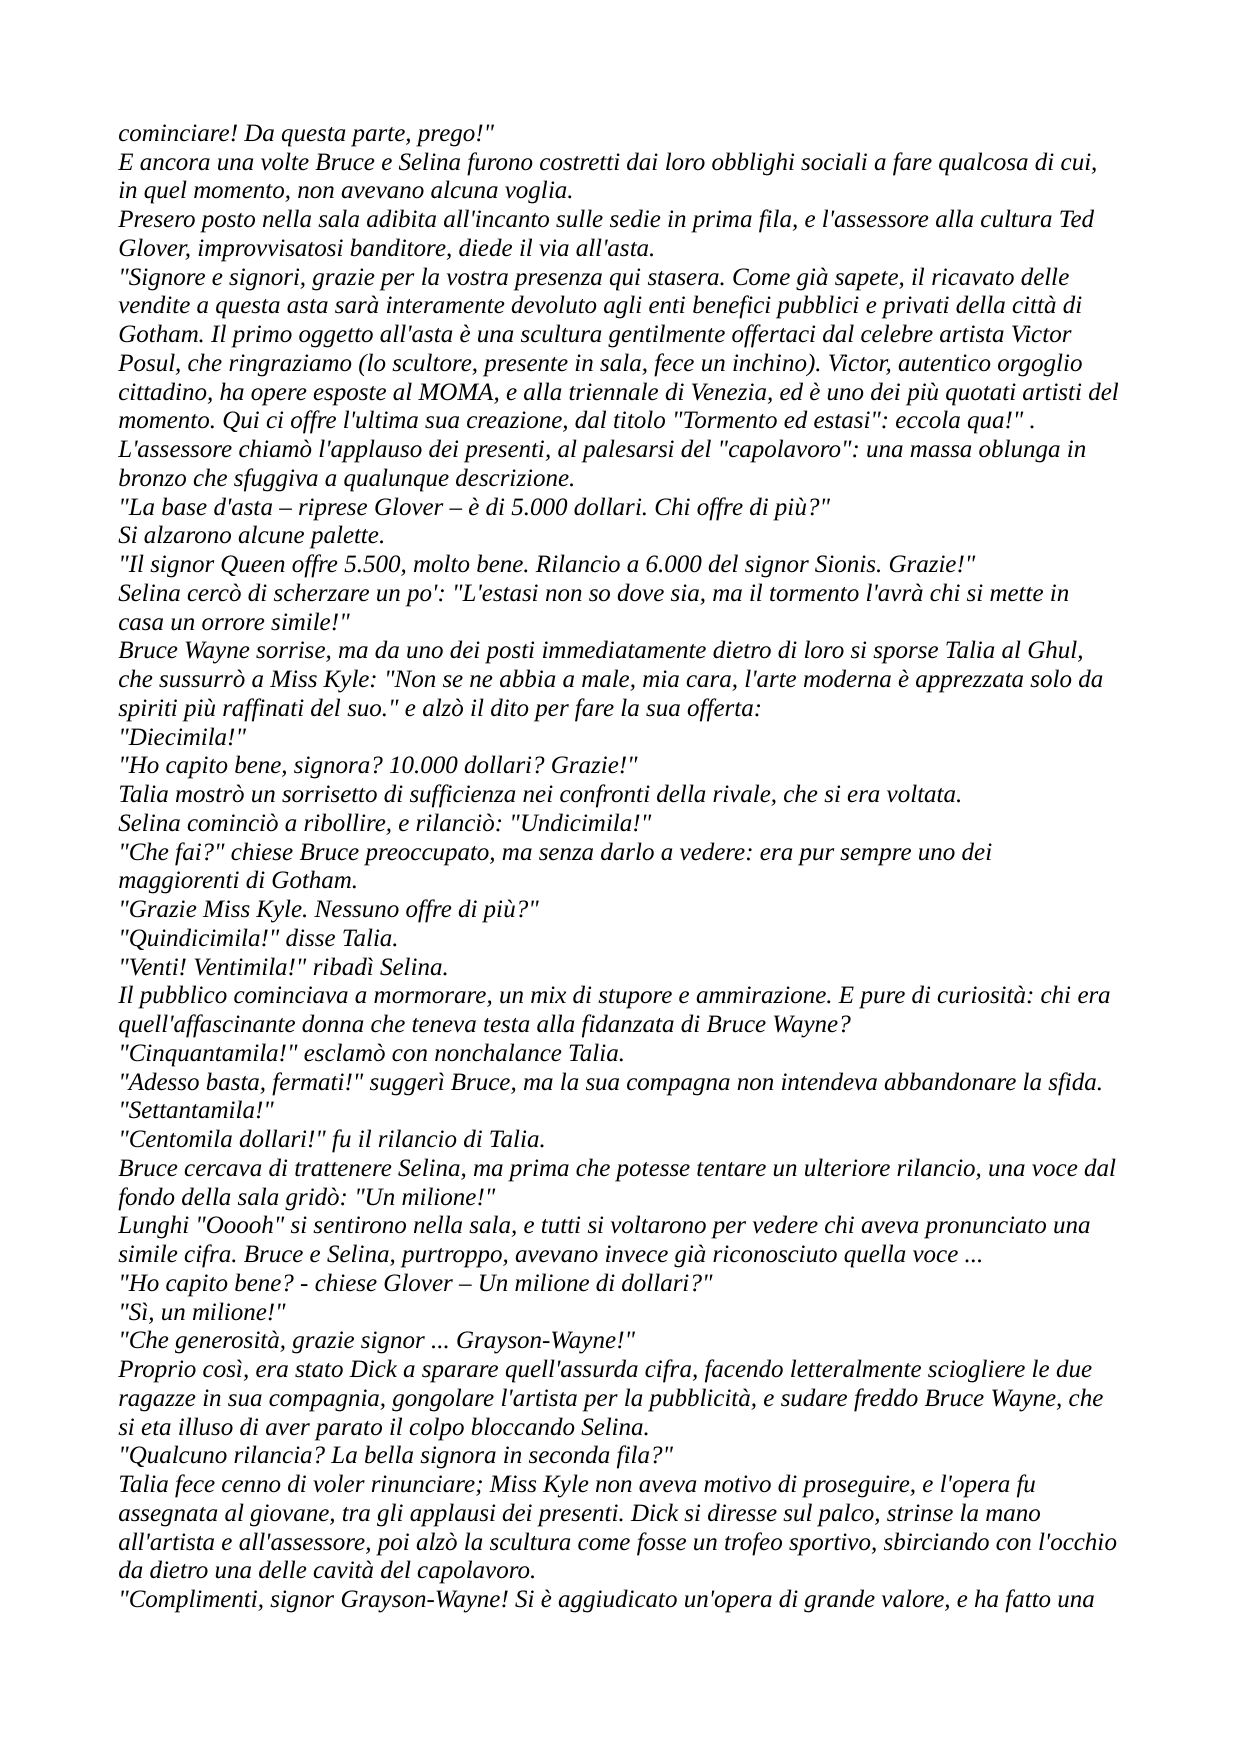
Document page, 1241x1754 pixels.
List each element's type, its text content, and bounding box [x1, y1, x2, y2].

text "Quindicimila!" disse Talia. [118, 923, 1122, 952]
text "Cinquantamila!" esclamò con nonchalance Talia. [118, 1038, 1122, 1067]
text "Il signor Queen offre 5.500, molto bene. Rilancio a 6.000 del signor Sionis. Grazie!" [118, 549, 1122, 578]
text Bruce Wayne sorrise, ma da uno dei posti immediatamente dietro di loro si sporse Talia al Ghul, che sussurrò a Miss Kyle: "Non se ne abbia a male, mia cara, l'arte moderna è apprezzata solo da spiriti più raffinati del suo." e alzò il dito per fare la sua offerta: [118, 636, 1122, 722]
text "Che generosità, grazie signor ... Grayson-Wayne!" [118, 1326, 1122, 1354]
text Si alzarono alcune palette. [118, 521, 1122, 549]
text Il pubblico cominciava a mormorare, un mix di stupore e ammirazione. E pure di curiosità: chi era quell'affascinante donna che teneva testa alla fidanzata di Bruce Wayne? [118, 981, 1122, 1038]
text "Adesso basta, fermati!" suggerì Bruce, ma la sua compagna non intendeva abbandonare la sfida. [118, 1067, 1122, 1096]
text Selina cominciò a ribollire, e rilanciò: "Undicimila!" [118, 808, 1122, 837]
text Proprio così, era stato Dick a sparare quell'assurda cifra, facendo letteralmente sciogliere le due ragazze in sua compagnia, gongolare l'artista per la pubblicità, e sudare freddo Bruce Wayne, che si eta illuso di aver parato il colpo bloccando Selina. [118, 1354, 1122, 1441]
text "Ho capito bene, signora? 10.000 dollari? Grazie!" [118, 751, 1122, 779]
text "Centomila dollari!" fu il rilancio di Talia. [118, 1124, 1122, 1153]
text Talia fece cenno di voler rinunciare; Miss Kyle non aveva motivo di proseguire, e l'opera fu assegnata al giovane, tra gli applausi dei presenti. Dick si diresse sul palco, strinse la mano all'artista e all'assessore, poi alzò la scultura come fosse un trofeo sportivo, sbirciando con l'occhio da dietro una delle cavità del capolavoro. [118, 1469, 1122, 1584]
text "Grazie Miss Kyle. Nessuno offre di più?" [118, 894, 1122, 923]
text Presero posto nella sala adibita all'incanto sulle sedie in prima fila, e l'assessore alla cultura Ted Glover, improvvisatosi banditore, diede il via all'asta. [118, 204, 1122, 262]
text "Che fai?" chiese Bruce preoccupato, ma senza darlo a vedere: era pur sempre uno dei maggiorenti di Gotham. [118, 837, 1122, 894]
text Selina cercò di scherzare un po': "L'estasi non so dove sia, ma il tormento l'avrà chi si mette in casa un orrore simile!" [118, 578, 1122, 636]
text "Ho capito bene? - chiese Glover – Un milione di dollari?" [118, 1268, 1122, 1297]
text "Settantamila!" [118, 1096, 1122, 1124]
text "Qualcuno rilancia? La bella signora in seconda fila?" [118, 1441, 1122, 1469]
text "La base d'asta – riprese Glover – è di 5.000 dollari. Chi offre di più?" [118, 492, 1122, 521]
text Talia mostrò un sorrisetto di sufficienza nei confronti della rivale, che si era voltata. [118, 779, 1122, 808]
text "Sì, un milione!" [118, 1297, 1122, 1326]
text "Venti! Ventimila!" ribadì Selina. [118, 952, 1122, 981]
text L'assessore chiamò l'applauso dei presenti, al palesarsi del "capolavoro": una massa oblunga in bronzo che sfuggiva a qualunque descrizione. [118, 434, 1122, 492]
text "Complimenti, signor Grayson-Wayne! Si è aggiudicato un'opera di grande valore, e ha fatto una [118, 1584, 1122, 1613]
text "Signore e signori, grazie per la vostra presenza qui stasera. Come già sapete, il ricavato delle vendite a questa asta sarà interamente devoluto agli enti benefici pubblici e privati della città di Gotham. Il primo oggetto all'asta è una scultura gentilmente offertaci dal celebre artista Victor Posul, che ringraziamo (lo scultore, presente in sala, fece un inchino). Victor, autentico orgoglio cittadino, ha opere esposte al MOMA, e alla triennale di Venezia, ed è uno dei più quotati artisti del momento. Qui ci offre l'ultima sua creazione, dal titolo "Tormento ed estasi": eccola qua!" . [118, 262, 1122, 434]
text "Diecimila!" [118, 722, 1122, 751]
text cominciare! Da questa parte, prego!" [118, 118, 1122, 147]
text Lunghi "Ooooh" si sentirono nella sala, e tutti si voltarono per vedere chi aveva pronunciato una simile cifra. Bruce e Selina, purtroppo, avevano invece già riconosciuto quella voce ... [118, 1211, 1122, 1268]
text Bruce cercava di trattenere Selina, ma prima che potesse tentare un ulteriore rilancio, una voce dal fondo della sala gridò: "Un milione!" [118, 1153, 1122, 1211]
text E ancora una volte Bruce e Selina furono costretti dai loro obblighi sociali a fare qualcosa di cui, in quel momento, non avevano alcuna voglia. [118, 147, 1122, 204]
